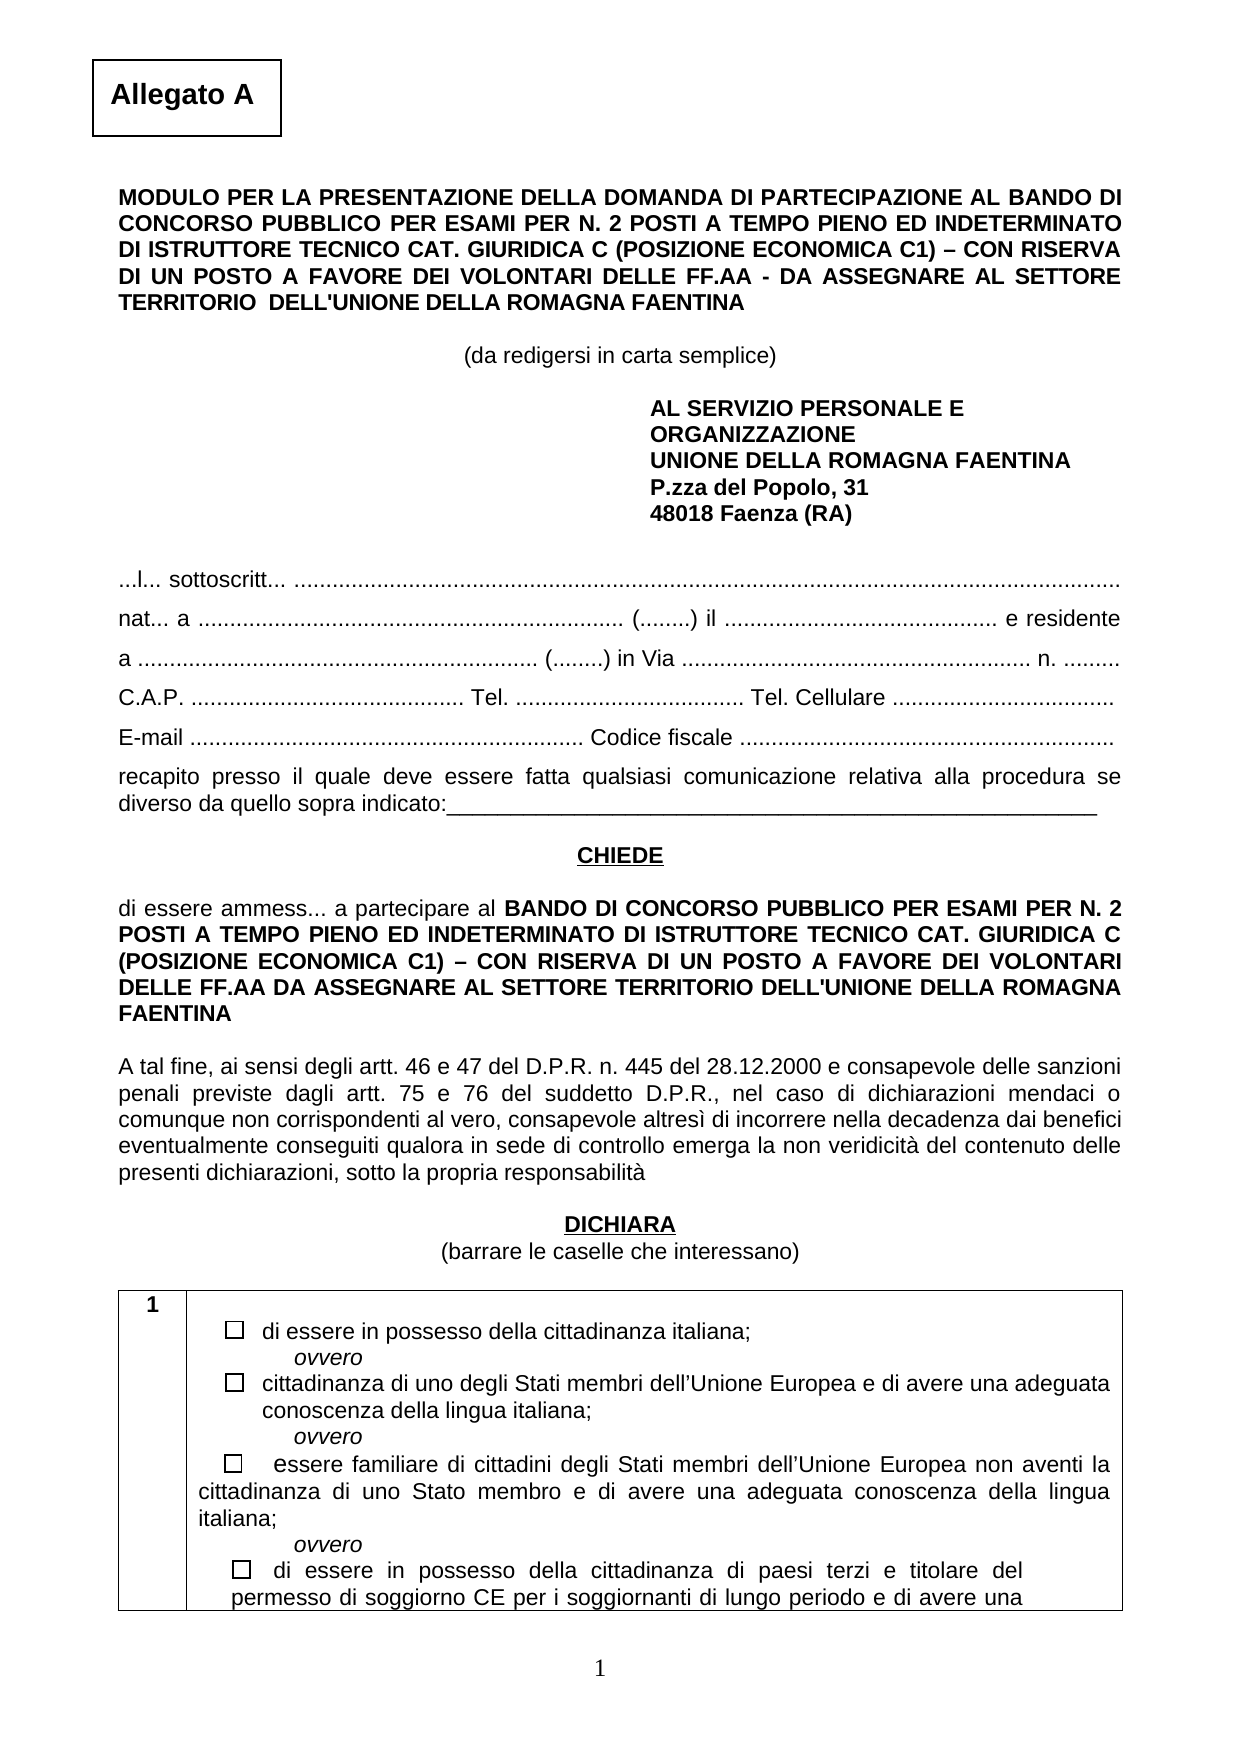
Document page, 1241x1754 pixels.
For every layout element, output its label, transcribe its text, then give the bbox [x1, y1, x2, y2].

text P.zza del Popolo, 31 [650, 474, 1122, 500]
text E-mail .............................................................. Codice fiscale ........................................................... [118, 724, 1122, 750]
subtitle recapito presso il quale deve essere fatta qualsiasi comunicazione relativa alla procedura se diverso da quello sopra indicato:___________________________________________________ [118, 763, 1122, 816]
text Allegato A [110, 77, 264, 111]
text A tal fine, ai sensi degli artt. 46 e 47 del D.P.R. n. 445 del 28.12.2000 e consapevole delle sanzioni penali previste dagli artt. 75 e 76 del suddetto D.P.R., nel caso di dichiarazioni mendaci o comunque non corrispondenti al vero, consapevole altresì di incorrere nella decadenza dai benefici eventualmente conseguiti qualora in sede di controllo emerga la non veridicità del contenuto delle presenti dichiarazioni, sotto la propria responsabilità [118, 1053, 1122, 1185]
text UNIONE DELLA ROMAGNA FAENTINA [650, 447, 1122, 474]
table_header di essere in possesso della cittadinanza italiana; ovvero cittadinanza di uno degli Stati membri dell’Unione Europea e di avere una adeguata conoscenza della lingua italiana; ovvero essere familiare di cittadini degli Stati membri dell’Unione Europea non aventi la cittadinanza di uno Stato membro e di avere una adeguata conoscenza della lingua italiana; ovvero di essere in possesso della cittadinanza di paesi terzi e titolare del permesso di soggiorno CE per i soggiornanti di lungo periodo e di avere una [187, 1291, 1122, 1610]
text (barrare le caselle che interessano) [118, 1238, 1122, 1264]
text AL SERVIZIO PERSONALE E ORGANIZZAZIONE [650, 394, 1122, 447]
subtitle CHIEDE [118, 842, 1122, 869]
text 48018 Faenza (RA) [650, 500, 1122, 526]
text di essere ammess... a partecipare al BANDO DI CONCORSO PUBBLICO PER ESAMI PER N. 2 POSTI A TEMPO PIENO ED INDETERMINATO DI ISTRUTTORE TECNICO CAT. GIURIDICA C (POSIZIONE ECONOMICA C1) – CON RISERVA DI UN POSTO A FAVORE DEI VOLONTARI DELLE FF.AA DA ASSEGNARE AL SETTORE TERRITORIO DELL'UNIONE DELLA ROMAGNA FAENTINA [118, 895, 1122, 1027]
text ...l... sottoscritt... .................................................................................................................................. nat... a ................................................................... (........) il ........................................... e residente a ............................................................... (........) in Via ....................................................... n. ......... C.A.P. ........................................... Tel. .................................... Tel. Cellulare ................................... [118, 566, 1122, 711]
text DICHIARA [118, 1211, 1122, 1238]
table_header 1 [119, 1291, 186, 1610]
text (da redigersi in carta semplice) [118, 342, 1122, 368]
text MODULO PER LA PRESENTAZIONE DELLA DOMANDA DI PARTECIPAZIONE AL BANDO DI CONCORSO PUBBLICO PER ESAMI PER N. 2 POSTI A TEMPO PIENO ED INDETERMINATO DI ISTRUTTORE TECNICO CAT. GIURIDICA C (POSIZIONE ECONOMICA C1) – CON RISERVA DI UN POSTO A FAVORE DEI VOLONTARI DELLE FF.AA - DA ASSEGNARE AL SETTORE TERRITORIO DELL'UNIONE DELLA ROMAGNA FAENTINA [118, 184, 1122, 316]
